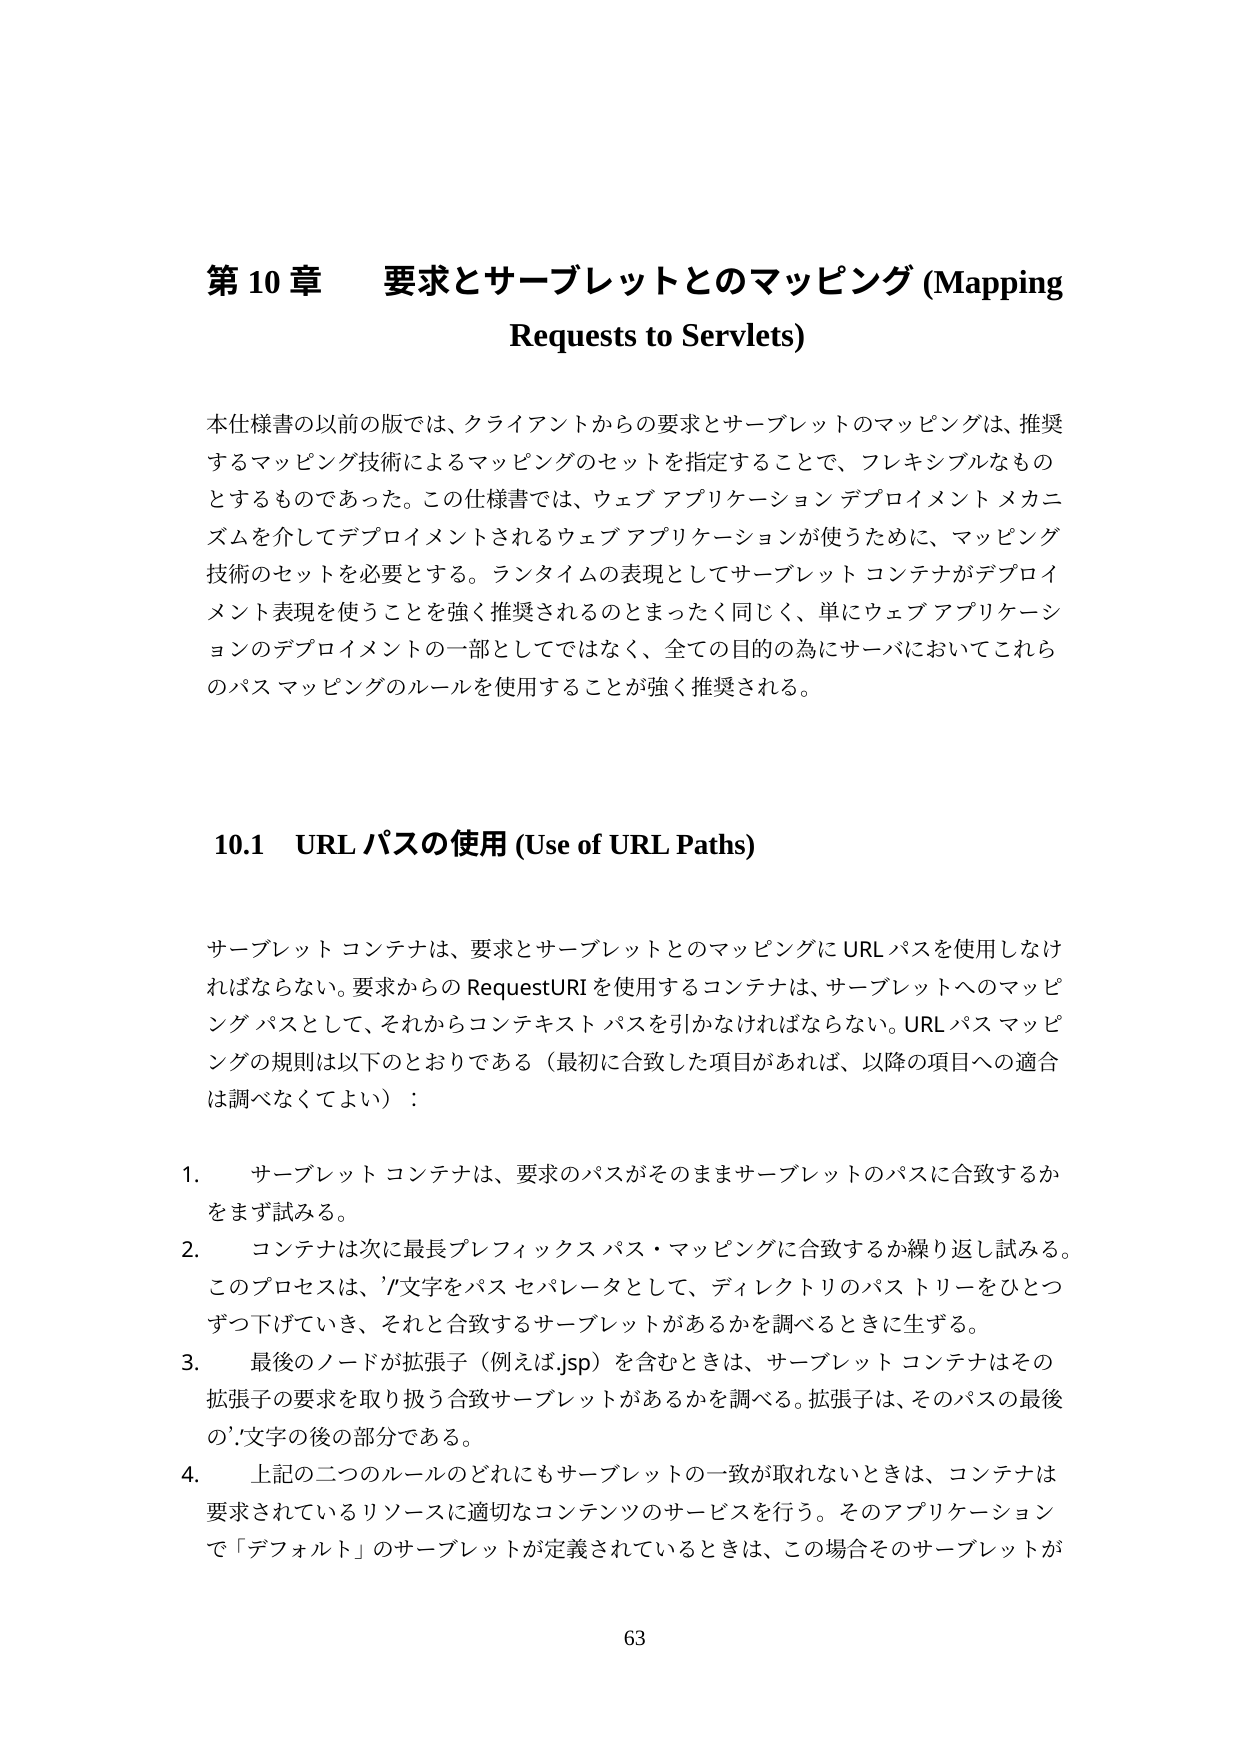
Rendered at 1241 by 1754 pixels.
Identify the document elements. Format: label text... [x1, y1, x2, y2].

text 本仕様書の以前の版では、クライアントからの要求とサーブレットのマッピングは、推奨するマッピング技術によるマッピングのセットを指定することで、フレキシブルなものとするものであった。この仕様書では、ウェブ アプリケーション デプロイメント メカニズムを介してデプロイメントされるウェブ アプリケーションが使うために、マッピング技術のセットを必要とする。ランタイムの表現としてサーブレット コンテナがデプロイメント表現を使うことを強く推奨されるのとまったく同じく、単にウェブ アプリケーションのデプロイメントの一部としてではなく、全ての目的の為にサーバにおいてこれらのパス マッピングのルールを使用することが強く推奨される。 [206, 404, 1063, 704]
subtitle URLパスの使用 (Use of URL Paths) [206, 804, 1063, 879]
subtitle 要求とサーブレットとのマッピング (Mapping Requests to Servlets) [206, 242, 1063, 354]
list サーブレット コンテナは、要求のパスがそのままサーブレットのパスに合致するかをまず試みる。 [181, 1154, 1063, 1229]
text サーブレット コンテナは、要求とサーブレットとのマッピングにURLパスを使用しなければならない。要求からのRequestURIを使用するコンテナは、サーブレットへのマッピング パスとして、それからコンテキスト パスを引かなければならない。URLパス マッピングの規則は以下のとおりである（最初に合致した項目があれば、以降の項目への適合は調べなくてよい）： [206, 929, 1063, 1117]
list 上記の二つのルールのどれにもサーブレットの一致が取れないときは、コンテナは要求されているリソースに適切なコンテンツのサービスを行う。そのアプリケーションで「デフォルト」のサーブレットが定義されているときは、この場合そのサーブレットが [181, 1454, 1063, 1567]
list 最後のノードが拡張子（例えば.jsp）を含むときは、サーブレット コンテナはその拡張子の要求を取り扱う合致サーブレットがあるかを調べる。拡張子は、そのパスの最後の’.’文字の後の部分である。 [181, 1342, 1063, 1454]
list コンテナは次に最長プレフィックス パス・マッピングに合致するか繰り返し試みる。このプロセスは、’/’文字をパス セパレータとして、ディレクトリのパス トリーをひとつずつ下げていき、それと合致するサーブレットがあるかを調べるときに生ずる。 [181, 1229, 1063, 1342]
